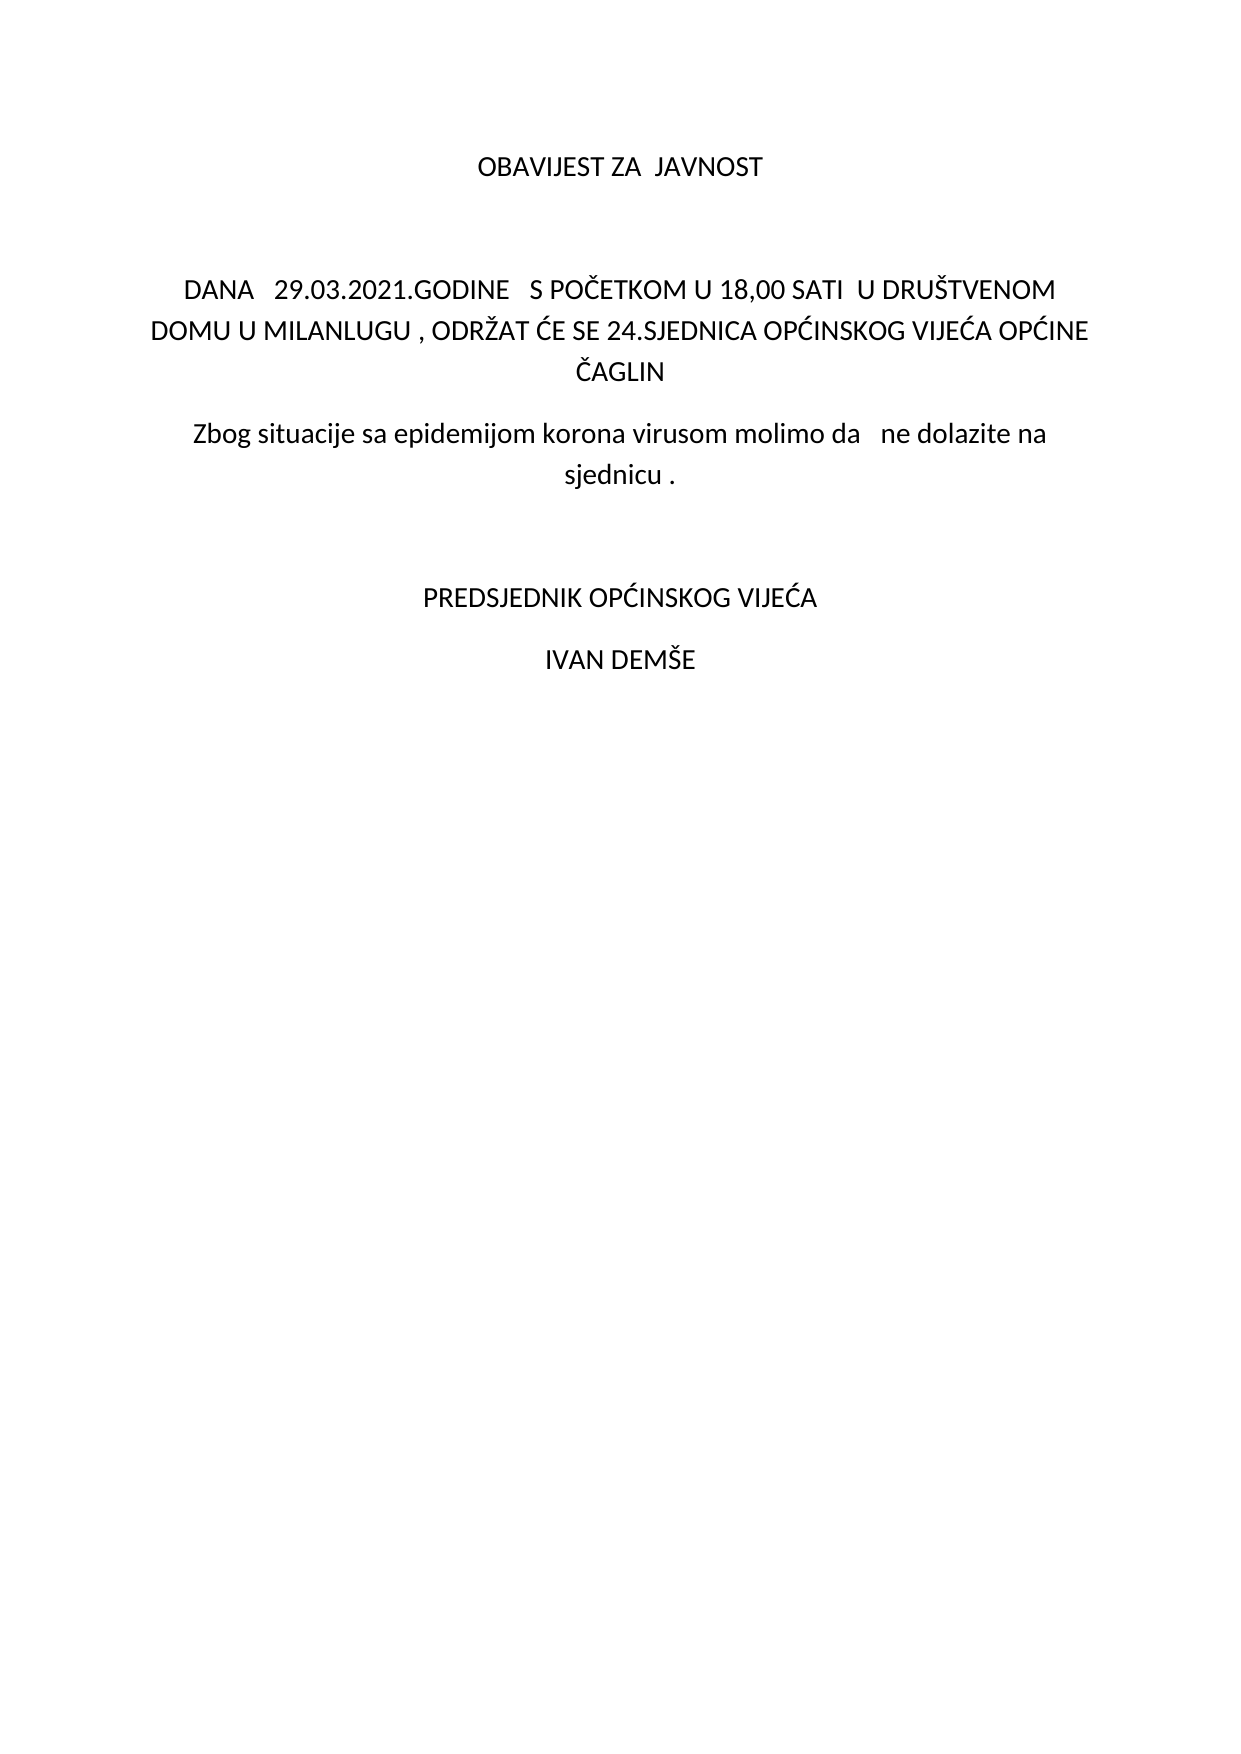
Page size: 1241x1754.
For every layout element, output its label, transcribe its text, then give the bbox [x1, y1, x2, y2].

text OBAVIJEST ZA JAVNOST [148, 148, 1093, 183]
text IVAN DEMŠE [148, 641, 1093, 677]
text Zbog situacije sa epidemijom korona virusom molimo da ne dolazite na sjednicu . [148, 415, 1093, 491]
text DANA 29.03.2021.GODINE S POČETKOM U 18,00 SATI U DRUŠTVENOM DOMU U MILANLUGU , ODRŽAT ĆE SE 24.SJEDNICA OPĆINSKOG VIJEĆA OPĆINE ČAGLIN [148, 271, 1093, 389]
text PREDSJEDNIK OPĆINSKOG VIJEĆA [148, 579, 1093, 615]
